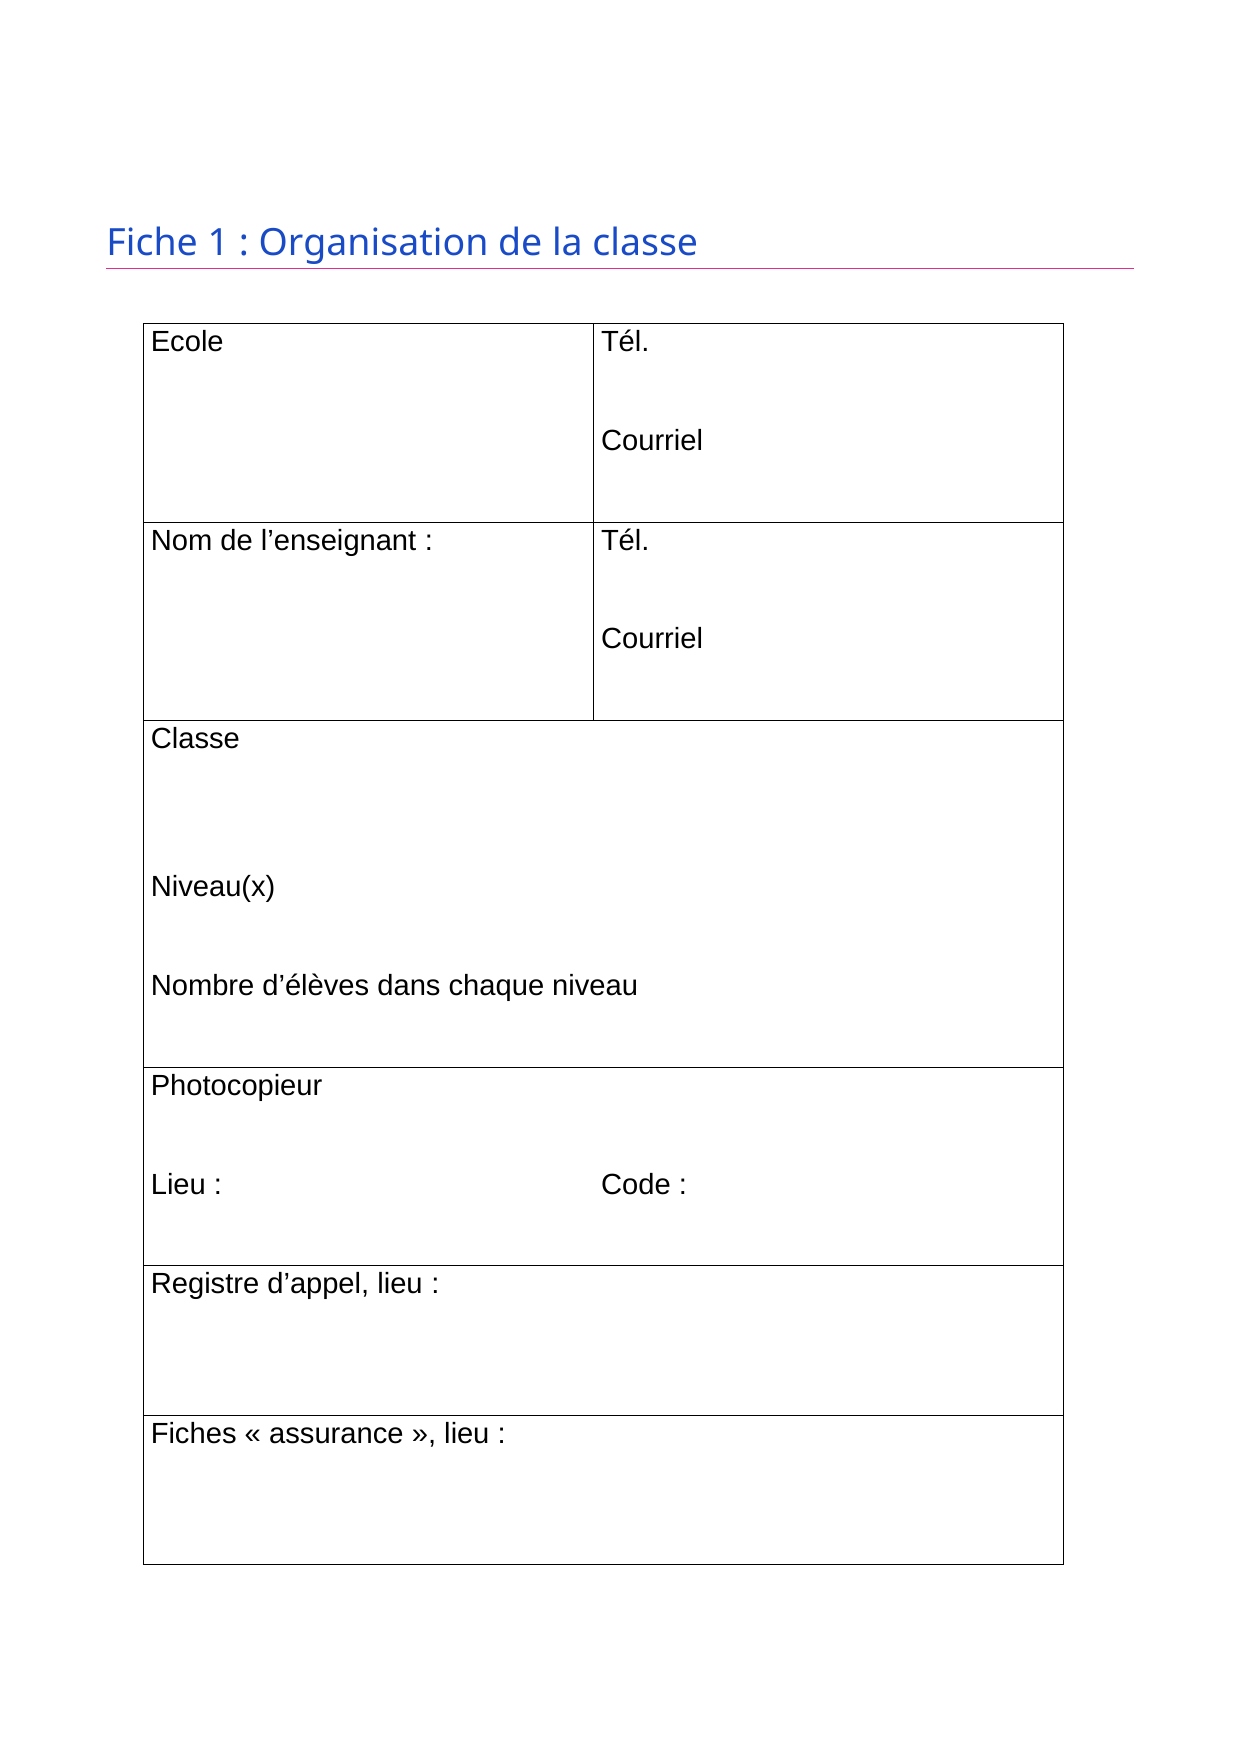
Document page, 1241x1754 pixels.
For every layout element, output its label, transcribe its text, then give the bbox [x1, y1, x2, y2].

table_cell Photocopieur [144, 1068, 1063, 1167]
table_cell Registre d’appel, lieu : [144, 1266, 1063, 1414]
table_cell Classe Niveau(x) Nombre d’élèves dans chaque niveau [144, 721, 1063, 1067]
table_cell Code : [594, 1167, 1063, 1265]
table_cell Fiches « assurance », lieu : [144, 1416, 1063, 1564]
subtitle Fiche 1 : Organisation de la classe [106, 215, 1134, 268]
table_cell Nom de l’enseignant : [144, 523, 593, 720]
table_cell Tél. Courriel [594, 523, 1063, 720]
table_header Ecole [144, 324, 593, 522]
table_cell Lieu : [144, 1167, 593, 1265]
table_header Tél. Courriel [594, 324, 1063, 522]
